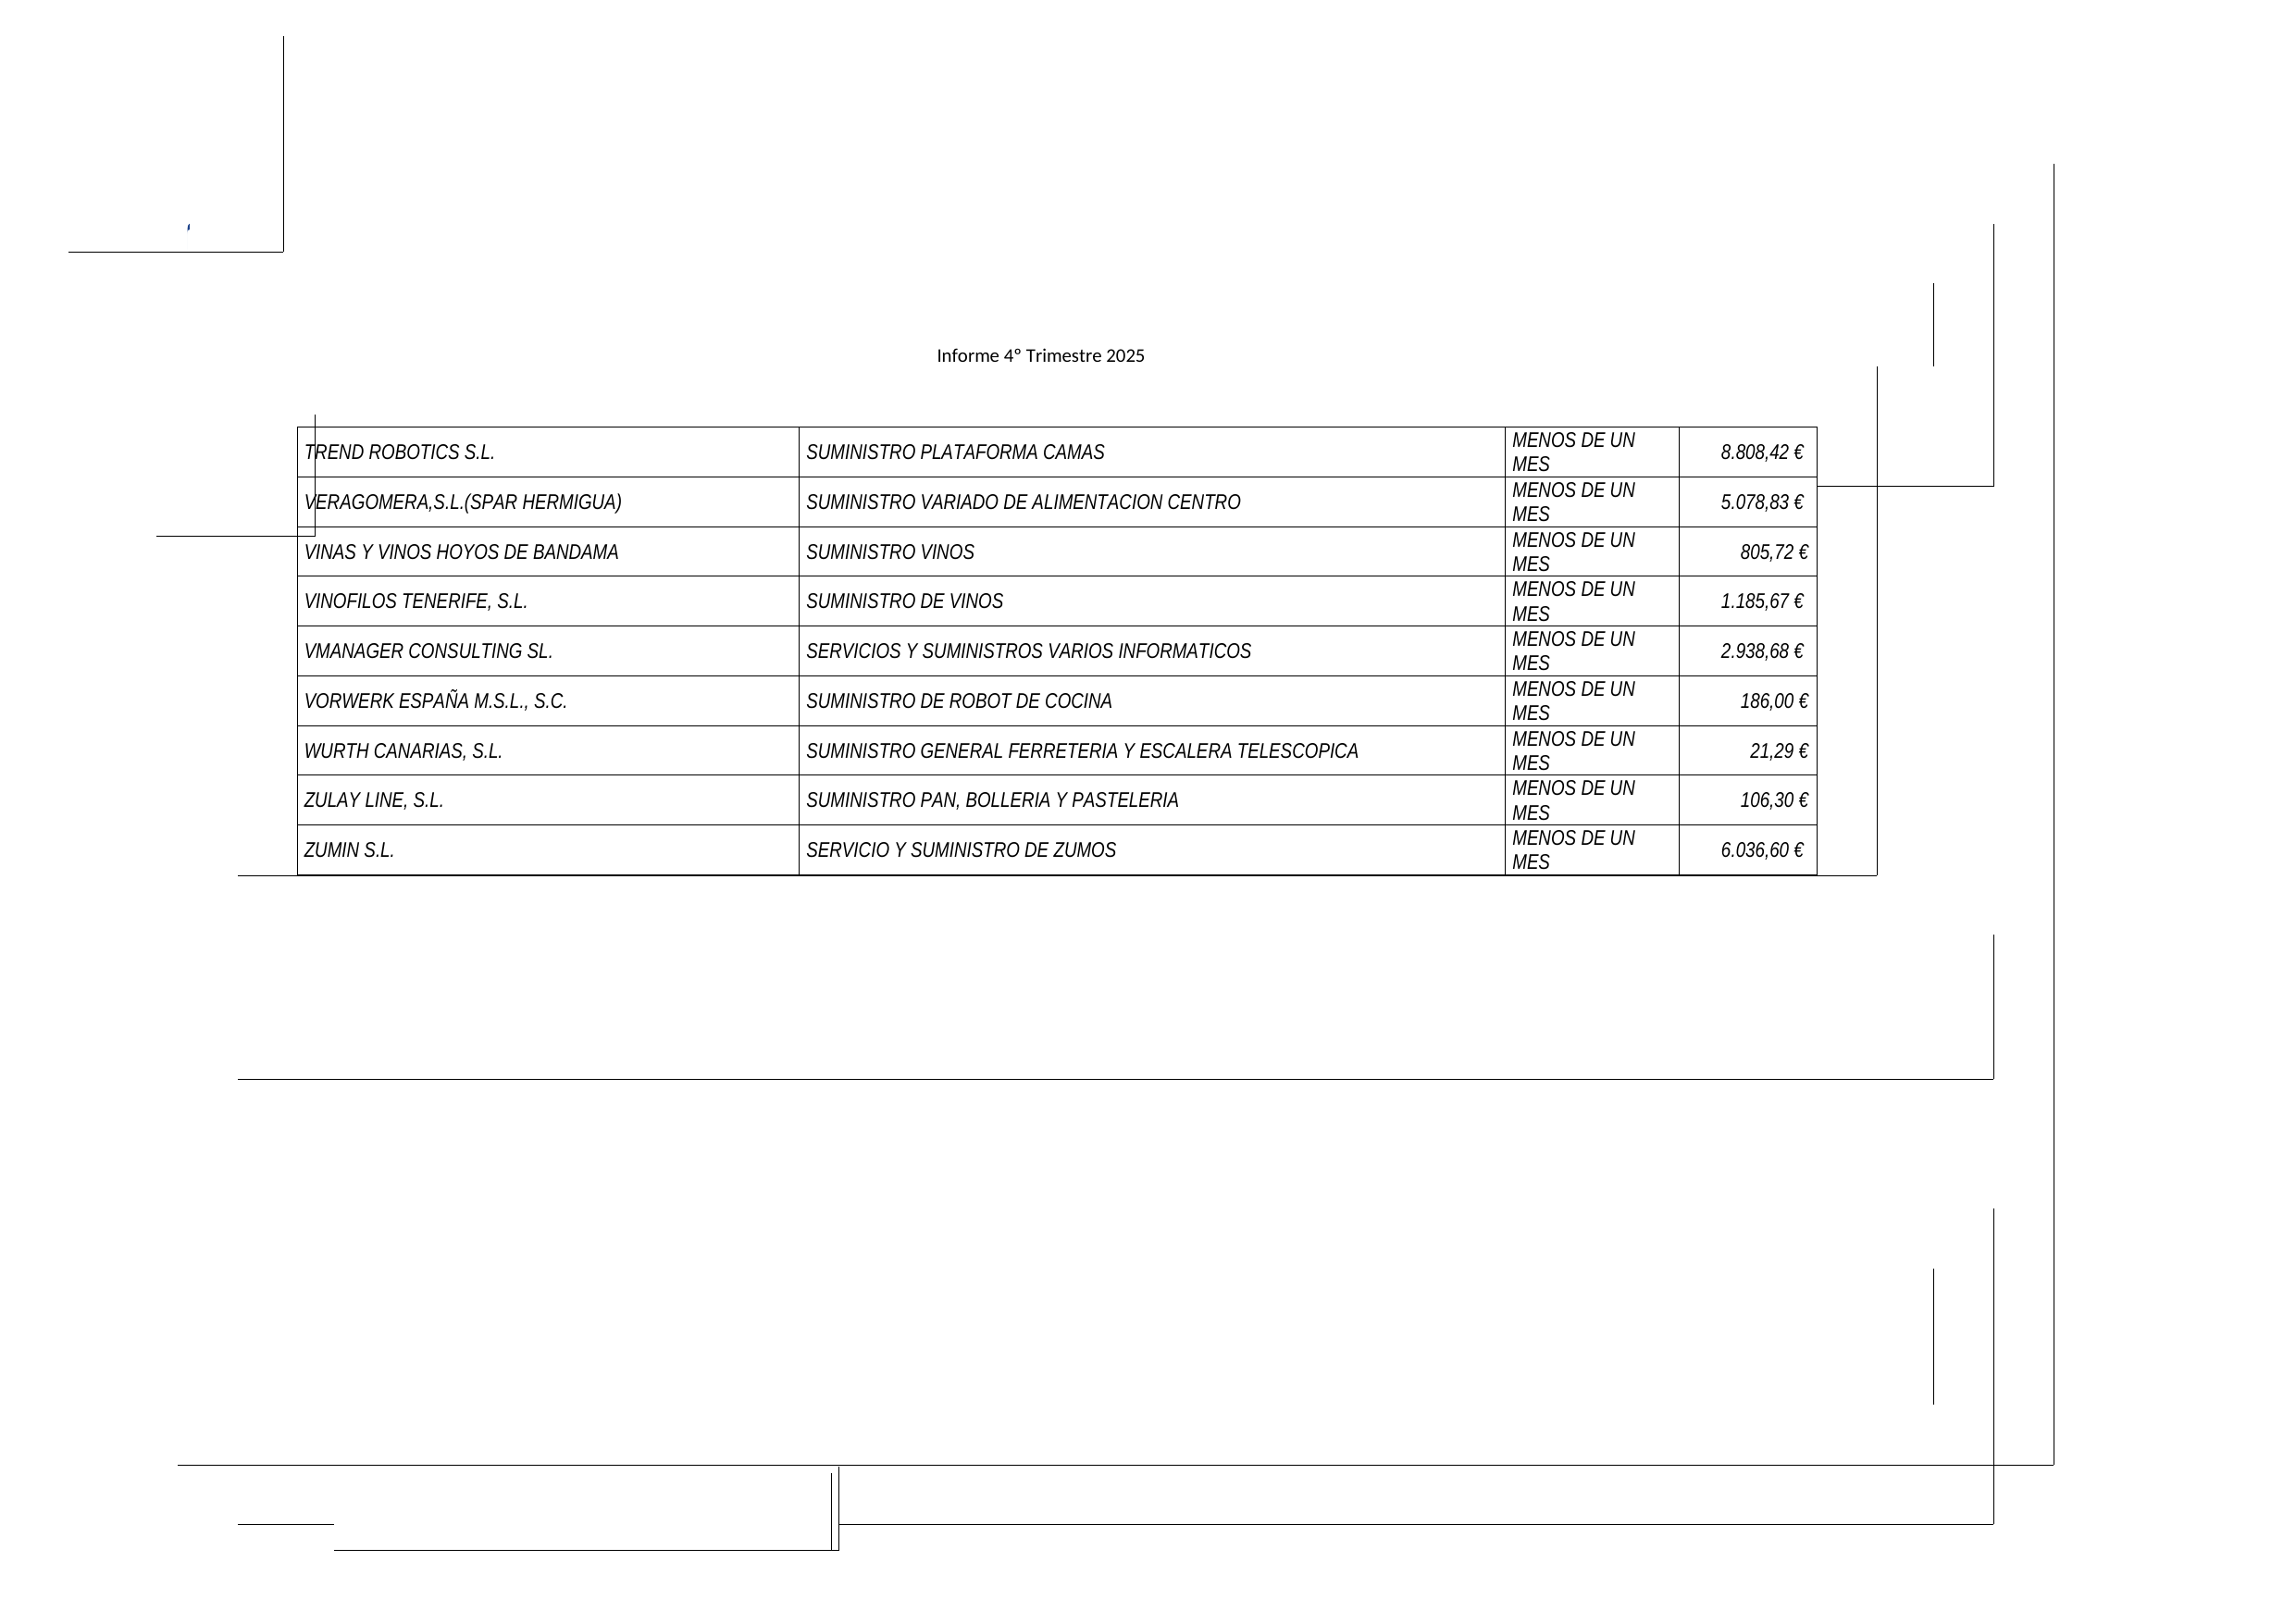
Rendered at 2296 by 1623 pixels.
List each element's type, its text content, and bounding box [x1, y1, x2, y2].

table_cell MENOS DE UN MES [1506, 427, 1679, 477]
table_cell SUMINISTRO DE VINOS [800, 576, 1505, 626]
table_cell SUMINISTRO VINOS [800, 527, 1505, 576]
table_cell MENOS DE UN MES [1506, 825, 1679, 874]
table_cell MENOS DE UN MES [1506, 676, 1679, 725]
table_cell SUMINISTRO PAN, BOLLERIA Y PASTELERIA [800, 775, 1505, 824]
table_cell 2.938,68 € [1680, 626, 1817, 675]
table_cell MENOS DE UN MES [1506, 576, 1679, 626]
table_cell 8.808,42 € [1680, 427, 1817, 477]
table_cell MENOS DE UN MES [1506, 775, 1679, 824]
table_cell TREND ROBOTICS S.L. [316, 427, 799, 477]
table_cell MENOS DE UN MES [1506, 527, 1679, 576]
table_cell VERAGOMERA,S.L.(SPAR HERMIGUA) [316, 477, 799, 526]
table_cell 186,00 € [1680, 676, 1817, 725]
table_cell SUMINISTRO GENERAL FERRETERIA Y ESCALERA TELESCOPICA [800, 726, 1505, 774]
table_cell SUMINISTRO PLATAFORMA CAMAS [800, 427, 1505, 477]
table_cell VINOFILOS TENERIFE, S.L. [298, 576, 799, 626]
table_cell SUMINISTRO VARIADO DE ALIMENTACION CENTRO [800, 477, 1505, 526]
table_cell VINAS Y VINOS HOYOS DE BANDAMA [298, 527, 799, 576]
table_cell ZUMIN S.L. [298, 825, 799, 874]
table_cell 5.078,83 € [1680, 477, 1817, 526]
table_cell SERVICIO Y SUMINISTRO DE ZUMOS [800, 825, 1505, 874]
table_cell MENOS DE UN MES [1506, 626, 1679, 675]
table_cell 805,72 € [1680, 527, 1817, 576]
table_cell MENOS DE UN MES [1506, 726, 1679, 774]
table_cell VMANAGER CONSULTING SL. [298, 626, 799, 675]
table_cell MENOS DE UN MES [1506, 477, 1679, 526]
table_cell 6.036,60 € [1680, 825, 1817, 874]
table_cell 1.185,67 € [1680, 576, 1817, 626]
table_cell WURTH CANARIAS, S.L. [298, 726, 799, 774]
table_cell ZULAY LINE, S.L. [298, 775, 799, 824]
table_cell 106,30 € [1680, 775, 1817, 824]
table_cell 21,29 € [1680, 726, 1817, 774]
table_cell VORWERK ESPAÑA M.S.L., S.C. [298, 676, 799, 725]
table_cell SERVICIOS Y SUMINISTROS VARIOS INFORMATICOS [800, 626, 1505, 675]
table_cell SUMINISTRO DE ROBOT DE COCINA [800, 676, 1505, 725]
